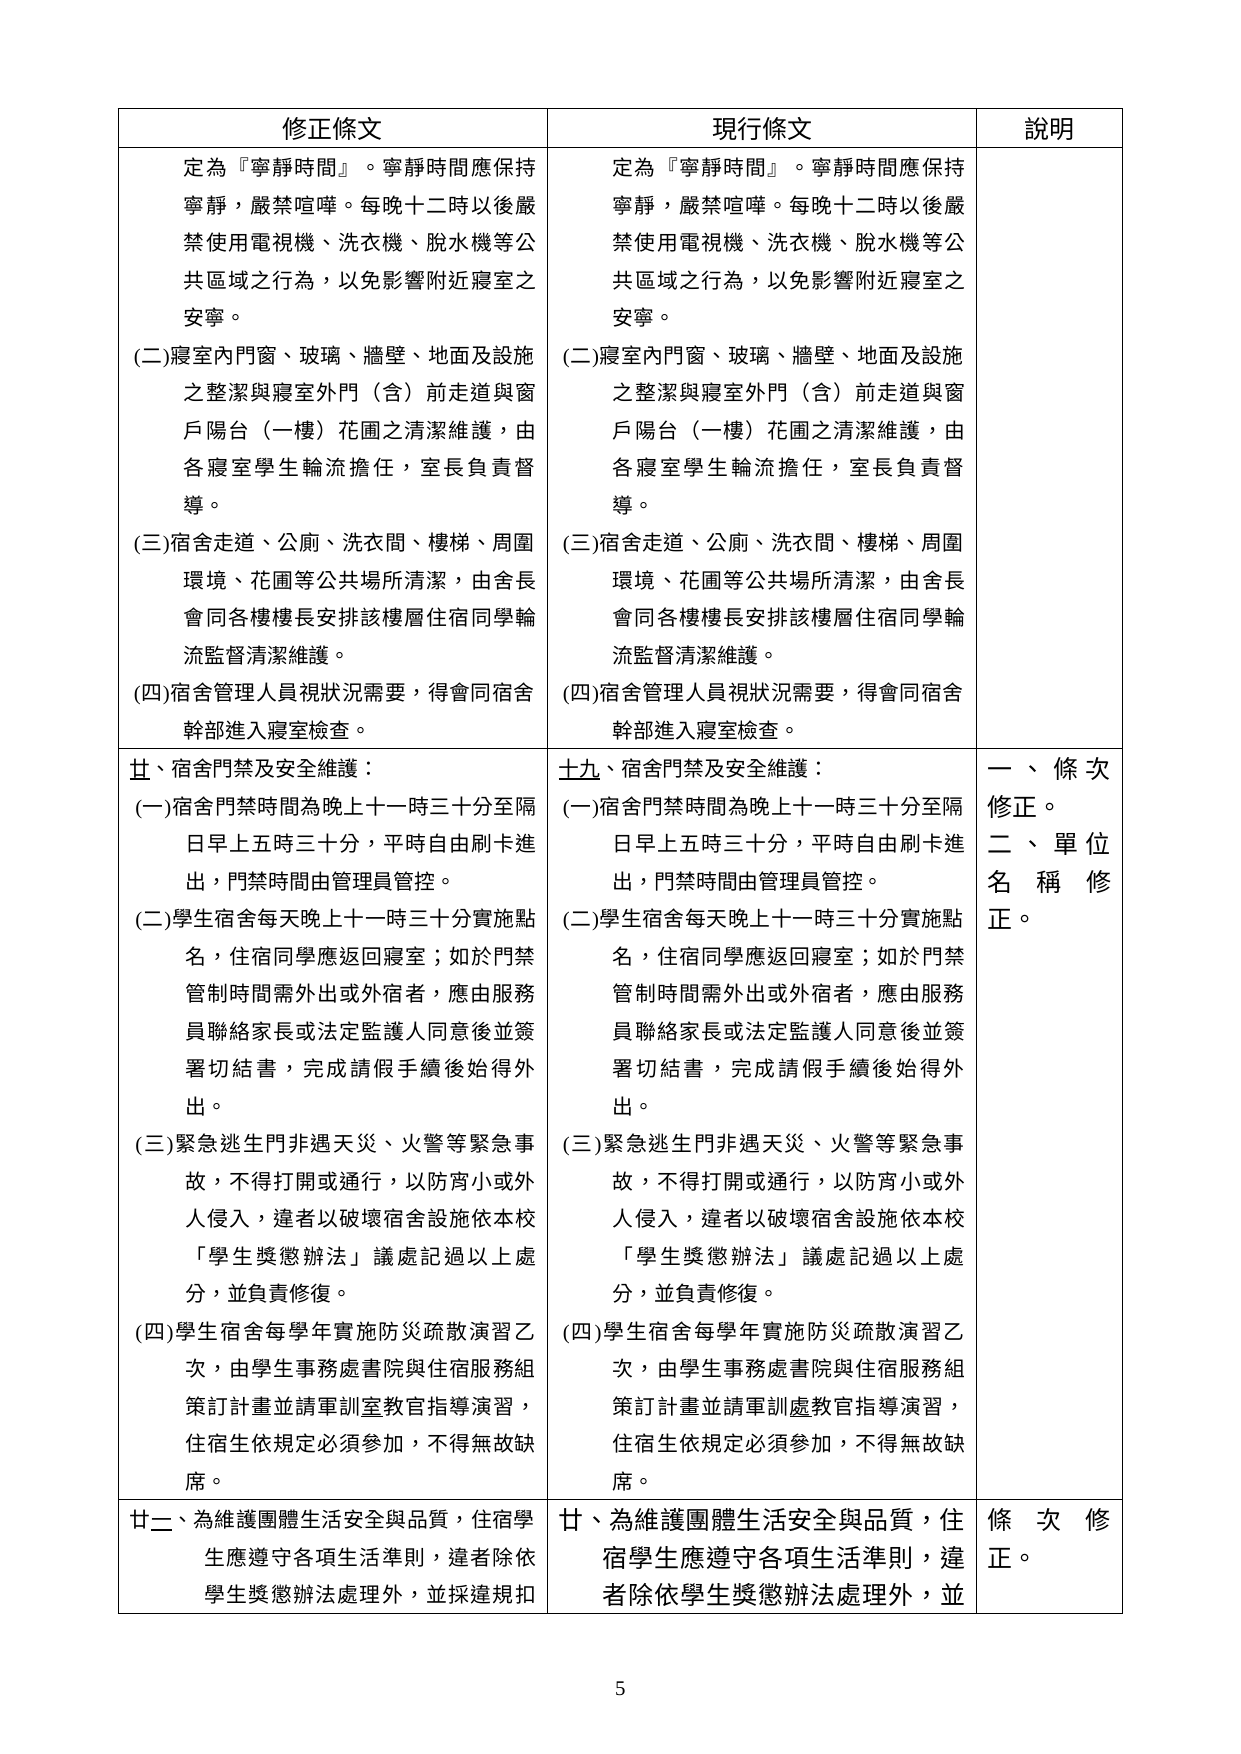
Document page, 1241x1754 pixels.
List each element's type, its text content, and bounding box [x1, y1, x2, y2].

table_cell 廿、為維護團體生活安全與品質，住宿學生應遵守各項生活準則，違者除依學生獎懲辦法處理外，並 [548, 1500, 976, 1612]
table_cell 廿一、為維護團體生活安全與品質，住宿學生應遵守各項生活準則，違者除依學生獎懲辦法處理外，並採違規扣 [119, 1500, 547, 1612]
table_header 修正條文 [119, 109, 547, 147]
table_cell 十九、宿舍門禁及安全維護： (一)宿舍門禁時間為晚上十一時三十分至隔日早上五時三十分，平時自由刷卡進出，門禁時間由管理員管控。 (二)學生宿舍每天晚上十一時三十分實施點名，住宿同學應返回寢室；如於門禁管制時間需外出或外宿者，應由服務員聯絡家長或法定監護人同意後並簽署切結書，完成請假手續後始得外出。 (三)緊急逃生門非遇天災、火警等緊急事故，不得打開或通行，以防宵小或外人侵入，違者以破壞宿舍設施依本校「學生獎懲辦法」議處記過以上處分，並負責修復。 (四)學生宿舍每學年實施防災疏散演習乙次，由學生事務處書院與住宿服務組策訂計畫並請軍訓處教官指導演習，住宿生依規定必須參加，不得無故缺席。 [548, 749, 976, 1499]
table_cell 一、條次修正。 二、單位名稱修正。 [977, 749, 1122, 1499]
table_cell 廿、宿舍門禁及安全維護： (一)宿舍門禁時間為晚上十一時三十分至隔日早上五時三十分，平時自由刷卡進出，門禁時間由管理員管控。 (二)學生宿舍每天晚上十一時三十分實施點名，住宿同學應返回寢室；如於門禁管制時間需外出或外宿者，應由服務員聯絡家長或法定監護人同意後並簽署切結書，完成請假手續後始得外出。 (三)緊急逃生門非遇天災、火警等緊急事故，不得打開或通行，以防宵小或外人侵入，違者以破壞宿舍設施依本校「學生獎懲辦法」議處記過以上處分，並負責修復。 (四)學生宿舍每學年實施防災疏散演習乙次，由學生事務處書院與住宿服務組策訂計畫並請軍訓室教官指導演習，住宿生依規定必須參加，不得無故缺席。 [119, 749, 547, 1499]
table_cell [977, 148, 1122, 748]
table_cell 定為『寧靜時間』。寧靜時間應保持寧靜，嚴禁喧嘩。每晚十二時以後嚴禁使用電視機、洗衣機、脫水機等公共區域之行為，以免影響附近寢室之安寧。 (二)寢室內門窗、玻璃、牆壁、地面及設施之整潔與寢室外門（含）前走道與窗戶陽台（一樓）花圃之清潔維護，由各寢室學生輪流擔任，室長負責督導。 (三)宿舍走道、公廁、洗衣間、樓梯、周圍環境、花圃等公共場所清潔，由舍長會同各樓樓長安排該樓層住宿同學輪流監督清潔維護。 (四)宿舍管理人員視狀況需要，得會同宿舍幹部進入寢室檢查。 [548, 148, 976, 748]
table_cell 定為『寧靜時間』。寧靜時間應保持寧靜，嚴禁喧嘩。每晚十二時以後嚴禁使用電視機、洗衣機、脫水機等公共區域之行為，以免影響附近寢室之安寧。 (二)寢室內門窗、玻璃、牆壁、地面及設施之整潔與寢室外門（含）前走道與窗戶陽台（一樓）花圃之清潔維護，由各寢室學生輪流擔任，室長負責督導。 (三)宿舍走道、公廁、洗衣間、樓梯、周圍環境、花圃等公共場所清潔，由舍長會同各樓樓長安排該樓層住宿同學輪流監督清潔維護。 (四)宿舍管理人員視狀況需要，得會同宿舍幹部進入寢室檢查。 [119, 148, 547, 748]
table_cell 條次修正。 [977, 1500, 1122, 1612]
table_header 現行條文 [548, 109, 976, 147]
table_header 說明 [977, 109, 1122, 147]
